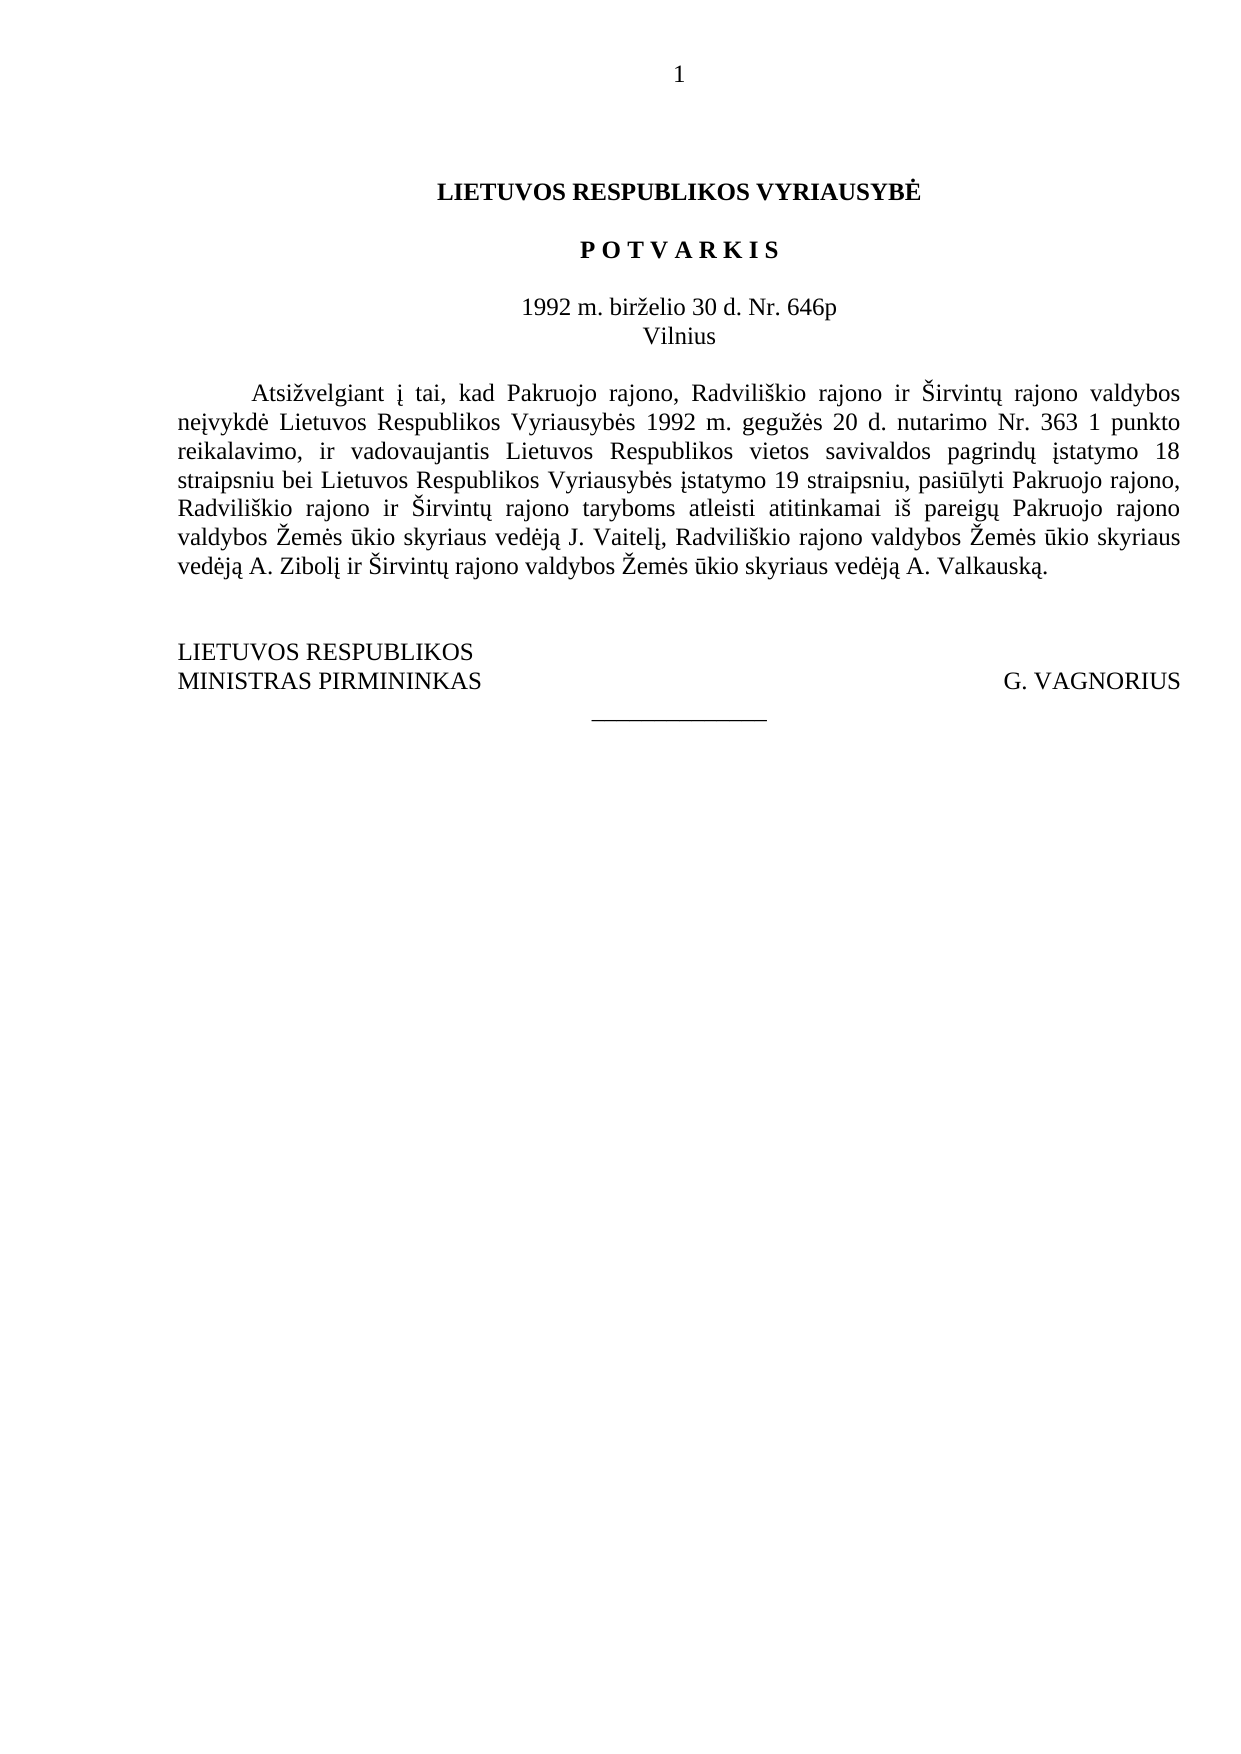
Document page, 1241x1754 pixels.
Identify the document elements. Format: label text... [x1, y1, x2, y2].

text Vilnius [177, 321, 1181, 350]
text P O T V A R K I S [177, 235, 1181, 263]
text MINISTRAS PIRMININKAS G. VAGNORIUS [177, 666, 1181, 695]
text LIETUVOS RESPUBLIKOS [177, 637, 1181, 666]
text ______________ [177, 695, 1181, 723]
text Atsižvelgiant į tai, kad Pakruojo rajono, Radviliškio rajono ir Širvintų rajono valdybos neįvykdė Lietuvos Respublikos Vyriausybės 1992 m. gegužės 20 d. nutarimo Nr. 363 1 punkto reikalavimo, ir vadovaujantis Lietuvos Respublikos vietos savivaldos pagrindų įstatymo 18 straipsniu bei Lietuvos Respublikos Vyriausybės įstatymo 19 straipsniu, pasiūlyti Pakruojo rajono, Radviliškio rajono ir Širvintų rajono taryboms atleisti atitinkamai iš pareigų Pakruojo rajono valdybos Žemės ūkio skyriaus vedėją J. Vaitelį, Radviliškio rajono valdybos Žemės ūkio skyriaus vedėją A. Zibolį ir Širvintų rajono valdybos Žemės ūkio skyriaus vedėją A. Valkauską. [177, 378, 1181, 580]
text 1992 m. birželio 30 d. Nr. 646p [177, 292, 1181, 321]
text LIETUVOS RESPUBLIKOS VYRIAUSYBĖ [177, 177, 1181, 206]
